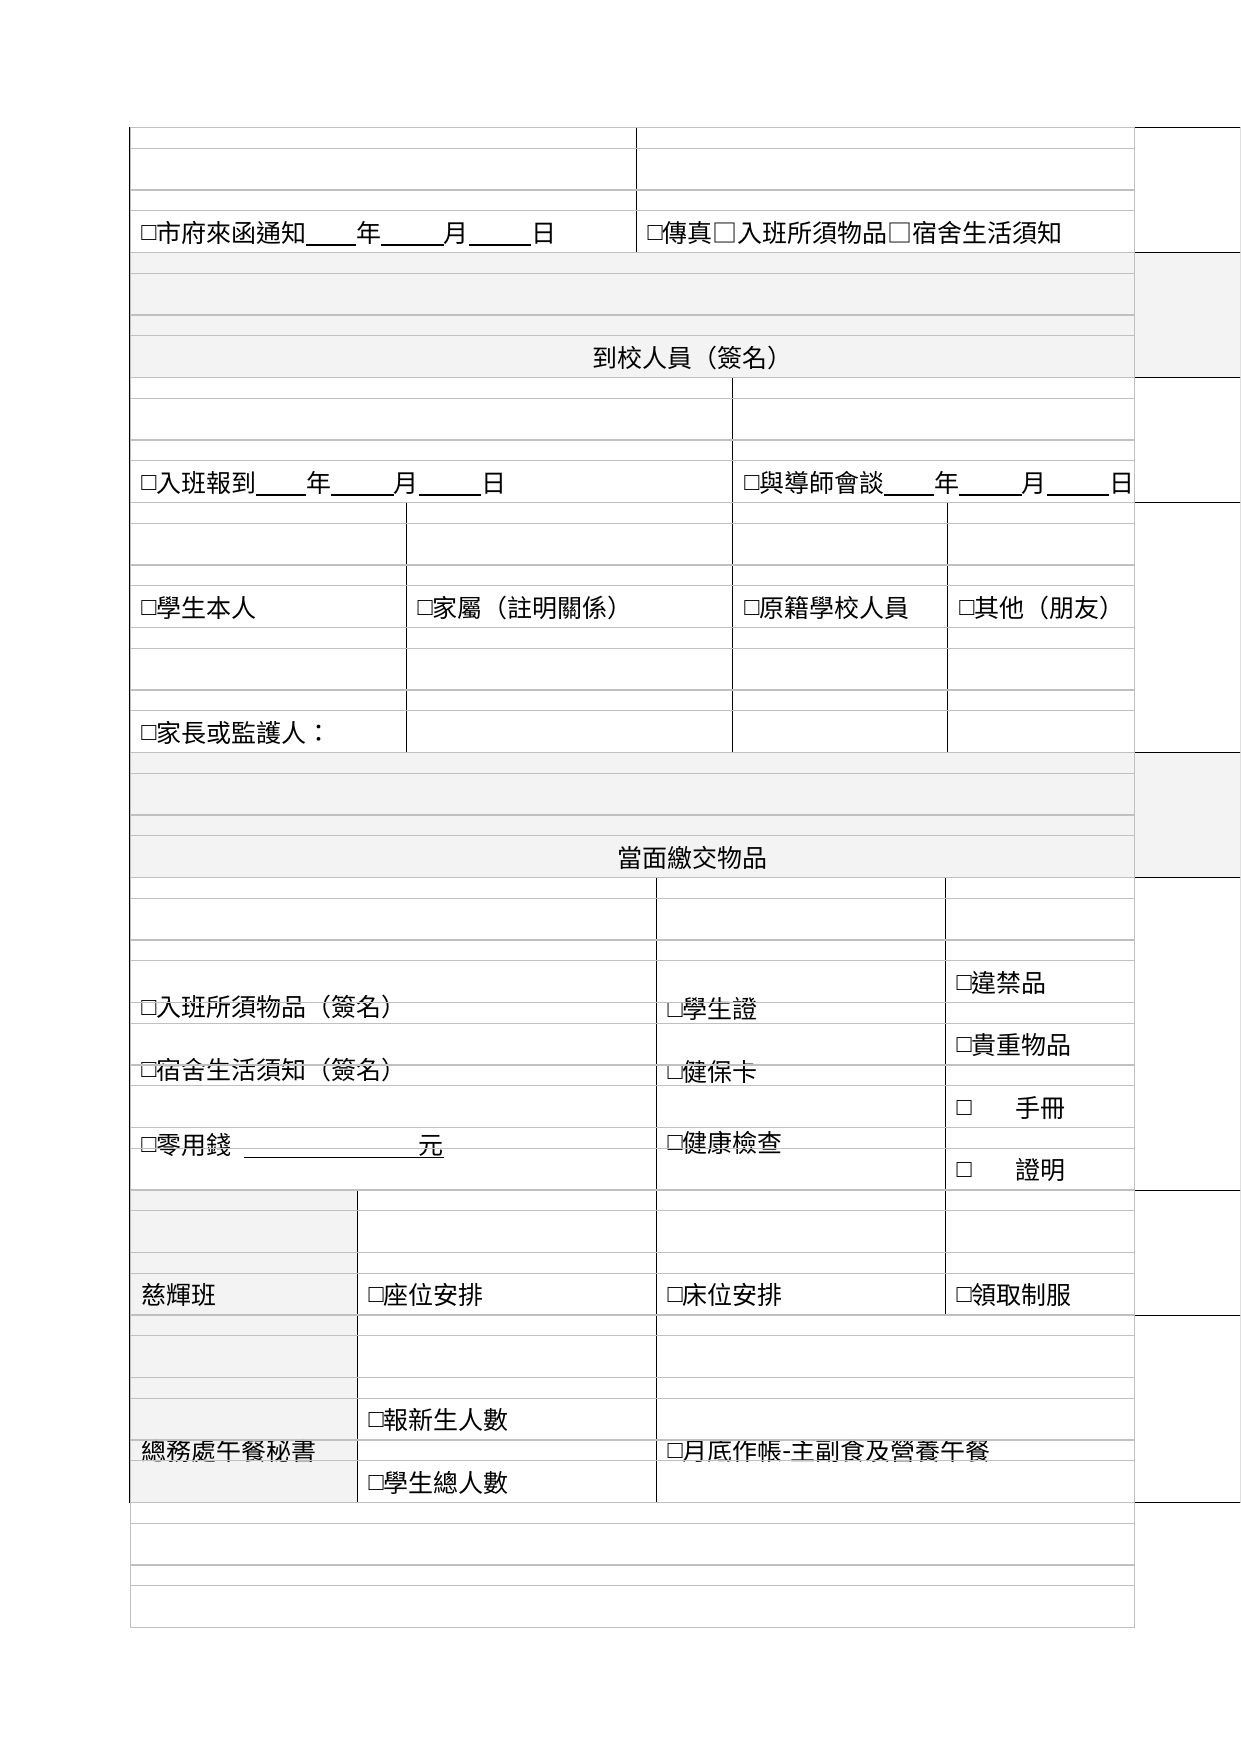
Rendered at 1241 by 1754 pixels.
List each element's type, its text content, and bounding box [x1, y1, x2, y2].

table_cell □學生證 □健保卡 □健康檢查 [657, 1149, 945, 1189]
table_cell [946, 941, 1134, 960]
table_cell [407, 649, 732, 689]
table_cell 總務處午餐秘書 [131, 1461, 357, 1502]
table_cell [733, 399, 1134, 439]
table_cell [131, 191, 636, 210]
table_cell [733, 711, 947, 752]
table_cell [407, 628, 732, 648]
table_cell [131, 774, 1134, 814]
table_cell □月底作帳-主副食及營養午餐 [657, 1378, 1134, 1398]
table_cell □與導師會談 年 月 日 [733, 461, 1134, 502]
table_cell □學生總人數 [358, 1461, 656, 1502]
table_cell [407, 711, 732, 752]
table_cell [1135, 753, 1240, 877]
table_cell □原籍學校人員 [733, 586, 947, 627]
table_cell □月底作帳-主副食及營養午餐 [948, 1441, 985, 1460]
table_cell □月底作帳-主副食及營養午餐 [657, 1336, 1134, 1377]
table_cell [358, 1378, 656, 1398]
table_cell □入班所須物品（簽名） □宿舍生活須知（簽名） □零用錢 元 [131, 1003, 656, 1023]
table_cell □月底作帳-主副食及營養午餐 [804, 1441, 836, 1460]
table_cell □入班所須物品（簽名） □宿舍生活須知（簽名） □零用錢 元 [131, 1024, 656, 1064]
table_cell □入班所須物品（簽名） □宿舍生活須知（簽名） □零用錢 元 [131, 1086, 656, 1127]
table_cell [131, 316, 1134, 335]
table_cell [946, 878, 1134, 898]
table_cell [948, 566, 1134, 585]
table_cell 慈輝班 [131, 1274, 357, 1314]
table_cell □入班所須物品（簽名） □宿舍生活須知（簽名） □零用錢 元 [131, 961, 656, 1002]
table_cell [946, 1253, 1134, 1273]
table_cell 到校人員（簽名） [131, 336, 1134, 377]
table_cell [1135, 378, 1240, 502]
table_cell □家屬（註明關係） [407, 586, 732, 627]
table_cell [637, 191, 1134, 210]
table_cell □學生證 □健保卡 □健康檢查 [657, 1003, 945, 1023]
table_cell □月底作帳-主副食及營養午餐 [979, 1441, 1134, 1460]
table_cell [1135, 503, 1240, 752]
table_cell [131, 816, 1134, 835]
table_cell □ 證明 [946, 1149, 1134, 1189]
table_cell [131, 1211, 357, 1252]
table_cell [946, 1211, 1134, 1252]
table_cell □床位安排 [657, 1274, 945, 1314]
table_cell [1135, 128, 1240, 252]
table_cell □月底作帳-主副食及營養午餐 [847, 1441, 872, 1460]
table_cell □學生證 □健保卡 □健康檢查 [657, 1086, 945, 1127]
table_cell [637, 128, 1134, 148]
table_cell 總務處午餐秘書 [195, 1441, 228, 1460]
table_cell □入班所須物品（簽名） □宿舍生活須知（簽名） □零用錢 元 [131, 1066, 656, 1085]
table_cell [358, 1336, 656, 1377]
table_cell □入班所須物品（簽名） □宿舍生活須知（簽名） □零用錢 元 [131, 1128, 656, 1148]
table_cell [948, 524, 1134, 564]
table_cell [657, 1191, 945, 1210]
table_cell [131, 524, 406, 564]
table_cell □入班所須物品（簽名） □宿舍生活須知（簽名） □零用錢 元 [131, 878, 656, 898]
table_cell [733, 628, 947, 648]
table_cell [733, 378, 1134, 398]
table_cell [1135, 878, 1240, 1189]
table_cell □學生證 □健保卡 □健康檢查 [657, 1128, 945, 1148]
table_cell [358, 1191, 656, 1210]
table_cell □月底作帳-主副食及營養午餐 [1135, 1316, 1240, 1502]
table_cell [131, 378, 732, 398]
table_cell [131, 149, 636, 189]
table_cell [733, 524, 947, 564]
table_cell □報新生人數 [358, 1399, 656, 1439]
table_cell [131, 691, 406, 710]
table_cell [131, 128, 636, 148]
table_cell [131, 649, 406, 689]
table_cell [733, 503, 947, 523]
table_cell [946, 1191, 1134, 1210]
table_cell [1135, 253, 1240, 377]
table_cell [946, 1003, 1134, 1023]
table_cell [131, 753, 1134, 773]
table_cell □月底作帳-主副食及營養午餐 [703, 1441, 720, 1460]
table_cell [407, 524, 732, 564]
table_cell [948, 711, 1134, 752]
table_cell □傳真□入班所須物品□宿舍生活須知 [637, 211, 1134, 252]
table_cell □入班所須物品（簽名） □宿舍生活須知（簽名） □零用錢 元 [131, 1149, 656, 1189]
table_cell [946, 899, 1134, 939]
table_cell □月底作帳-主副食及營養午餐 [657, 1316, 1134, 1335]
table_cell 總務處午餐秘書 [173, 1441, 202, 1460]
table_cell □學生本人 [131, 586, 406, 627]
table_cell □市府來函通知 年 月 日 [131, 211, 636, 252]
table_cell □月底作帳-主副食及營養午餐 [710, 1441, 738, 1460]
table_cell □學生證 □健保卡 □健康檢查 [657, 1066, 945, 1085]
table_cell 總務處午餐秘書 [131, 1399, 357, 1439]
table_cell □學生證 □健保卡 □健康檢查 [657, 1024, 945, 1064]
table_cell □學生證 □健保卡 □健康檢查 [657, 878, 945, 898]
table_cell [407, 566, 732, 585]
table_cell [946, 1066, 1134, 1085]
table_cell □入班所須物品（簽名） □宿舍生活須知（簽名） □零用錢 元 [131, 899, 656, 939]
table_cell [733, 566, 947, 585]
table_cell 總務處午餐秘書 [131, 1378, 357, 1398]
table_cell [131, 399, 732, 439]
table_cell 總務處午餐秘書 [281, 1441, 357, 1460]
table_cell [733, 691, 947, 710]
table_cell [407, 503, 732, 523]
table_cell [131, 441, 732, 460]
table_cell [948, 649, 1134, 689]
table_cell [1135, 1191, 1240, 1314]
table_cell [131, 1191, 357, 1210]
table_cell [948, 628, 1134, 648]
table_cell [358, 1253, 656, 1273]
table_cell [358, 1316, 656, 1335]
table_cell 總務處午餐秘書 [131, 1316, 357, 1335]
table_cell □月底作帳-主副食及營養午餐 [928, 1441, 952, 1460]
table_cell [948, 691, 1134, 710]
table_cell □月底作帳-主副食及營養午餐 [746, 1441, 762, 1460]
table_cell □月底作帳-主副食及營養午餐 [657, 1461, 1134, 1502]
table_cell □其他（朋友） [948, 586, 1134, 627]
table_cell [358, 1211, 656, 1252]
table_cell [131, 628, 406, 648]
table_cell [946, 1128, 1134, 1148]
table_cell □學生證 □健保卡 □健康檢查 [657, 899, 945, 939]
table_cell [131, 503, 406, 523]
table_cell □月底作帳-主副食及營養午餐 [657, 1441, 687, 1460]
table_cell □月底作帳-主副食及營養午餐 [771, 1441, 803, 1460]
table_cell [131, 274, 1134, 314]
table_cell 當面繳交物品 [131, 836, 1134, 877]
table_cell □月底作帳-主副食及營養午餐 [657, 1399, 1134, 1439]
table_cell [131, 253, 1134, 273]
table_cell □貴重物品 [946, 1024, 1134, 1064]
table_cell 總務處午餐秘書 [224, 1441, 261, 1460]
table_cell [407, 691, 732, 710]
table_cell [358, 1441, 656, 1460]
table_cell [657, 1253, 945, 1273]
table_cell [948, 503, 1134, 523]
table_cell □家長或監護人： [131, 711, 406, 752]
table_cell [733, 649, 947, 689]
table_cell [131, 1253, 357, 1273]
table_cell [637, 149, 1134, 189]
table_cell □入班報到 年 月 日 [131, 461, 732, 502]
table_cell □入班所須物品（簽名） □宿舍生活須知（簽名） □零用錢 元 [131, 941, 656, 960]
table_cell □ 手冊 [946, 1086, 1134, 1127]
table_cell [657, 1211, 945, 1252]
table_cell □學生證 □健保卡 □健康檢查 [657, 961, 945, 1002]
table_cell [131, 566, 406, 585]
table_cell □月底作帳-主副食及營養午餐 [881, 1441, 926, 1460]
table_cell □座位安排 [358, 1274, 656, 1314]
table_cell □領取制服 [946, 1274, 1134, 1314]
table_cell □學生證 □健保卡 □健康檢查 [657, 941, 945, 960]
table_cell □違禁品 [946, 961, 1134, 1002]
table_cell 總務處午餐秘書 [255, 1441, 271, 1460]
table_cell 總務處午餐秘書 [131, 1441, 174, 1460]
table_cell 總務處午餐秘書 [273, 1441, 286, 1460]
table_cell [733, 441, 1134, 460]
table_cell 總務處午餐秘書 [131, 1336, 357, 1377]
